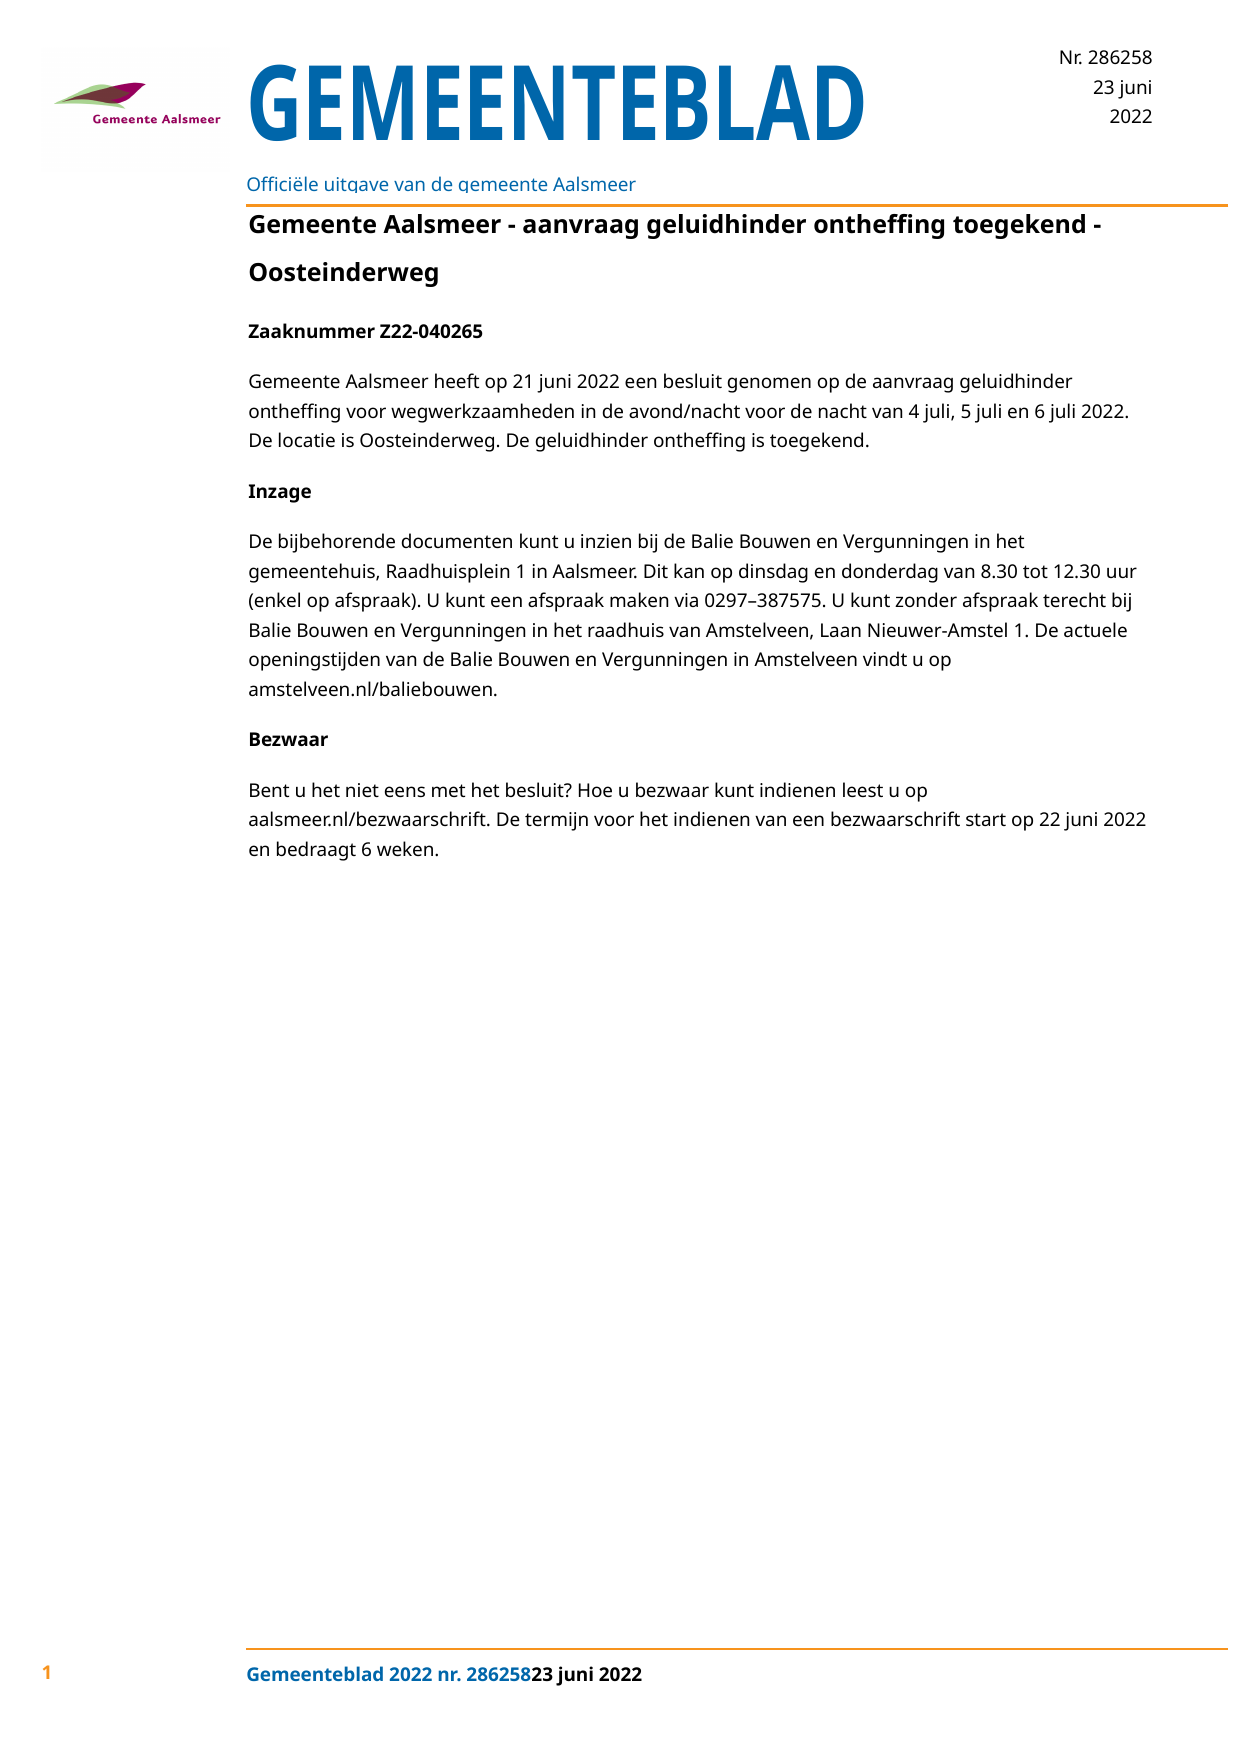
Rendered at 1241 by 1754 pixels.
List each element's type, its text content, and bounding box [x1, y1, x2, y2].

picture [41, 47, 231, 172]
text Bezwaar [248, 727, 1152, 752]
text Gemeente Aalsmeer - aanvraag geluidhinder ontheffing toegekend - Oosteinderweg [248, 207, 1152, 288]
text Bent u het niet eens met het besluit? Hoe u bezwaar kunt indienen leest u op aalsmeer.nl/bezwaarschrift. De termijn voor het indienen van een bezwaarschrift start op 22 juni 2022 en bedraagt 6 weken. [248, 777, 1152, 862]
text Gemeente Aalsmeer heeft op 21 juni 2022 een besluit genomen op de aanvraag geluidhinder ontheffing voor wegwerkzaamheden in de avond/nacht voor de nacht van 4 juli, 5 juli en 6 juli 2022. De locatie is Oosteinderweg. De geluidhinder ontheffing is toegekend. [248, 368, 1152, 453]
text De bijbehorende documenten kunt u inzien bij de Balie Bouwen en Vergunningen in het gemeentehuis, Raadhuisplein 1 in Aalsmeer. Dit kan op dinsdag en donderdag van 8.30 tot 12.30 uur (enkel op afspraak). U kunt een afspraak maken via 0297–387575. U kunt zonder afspraak terecht bij Balie Bouwen en Vergunningen in het raadhuis van Amstelveen, Laan Nieuwer-Amstel 1. De actuele openingstijden van de Balie Bouwen en Vergunningen in Amstelveen vindt u op amstelveen.nl/baliebouwen. [248, 528, 1152, 702]
text Inzage [248, 478, 1152, 504]
text Zaaknummer Z22-040265 [248, 318, 1152, 344]
